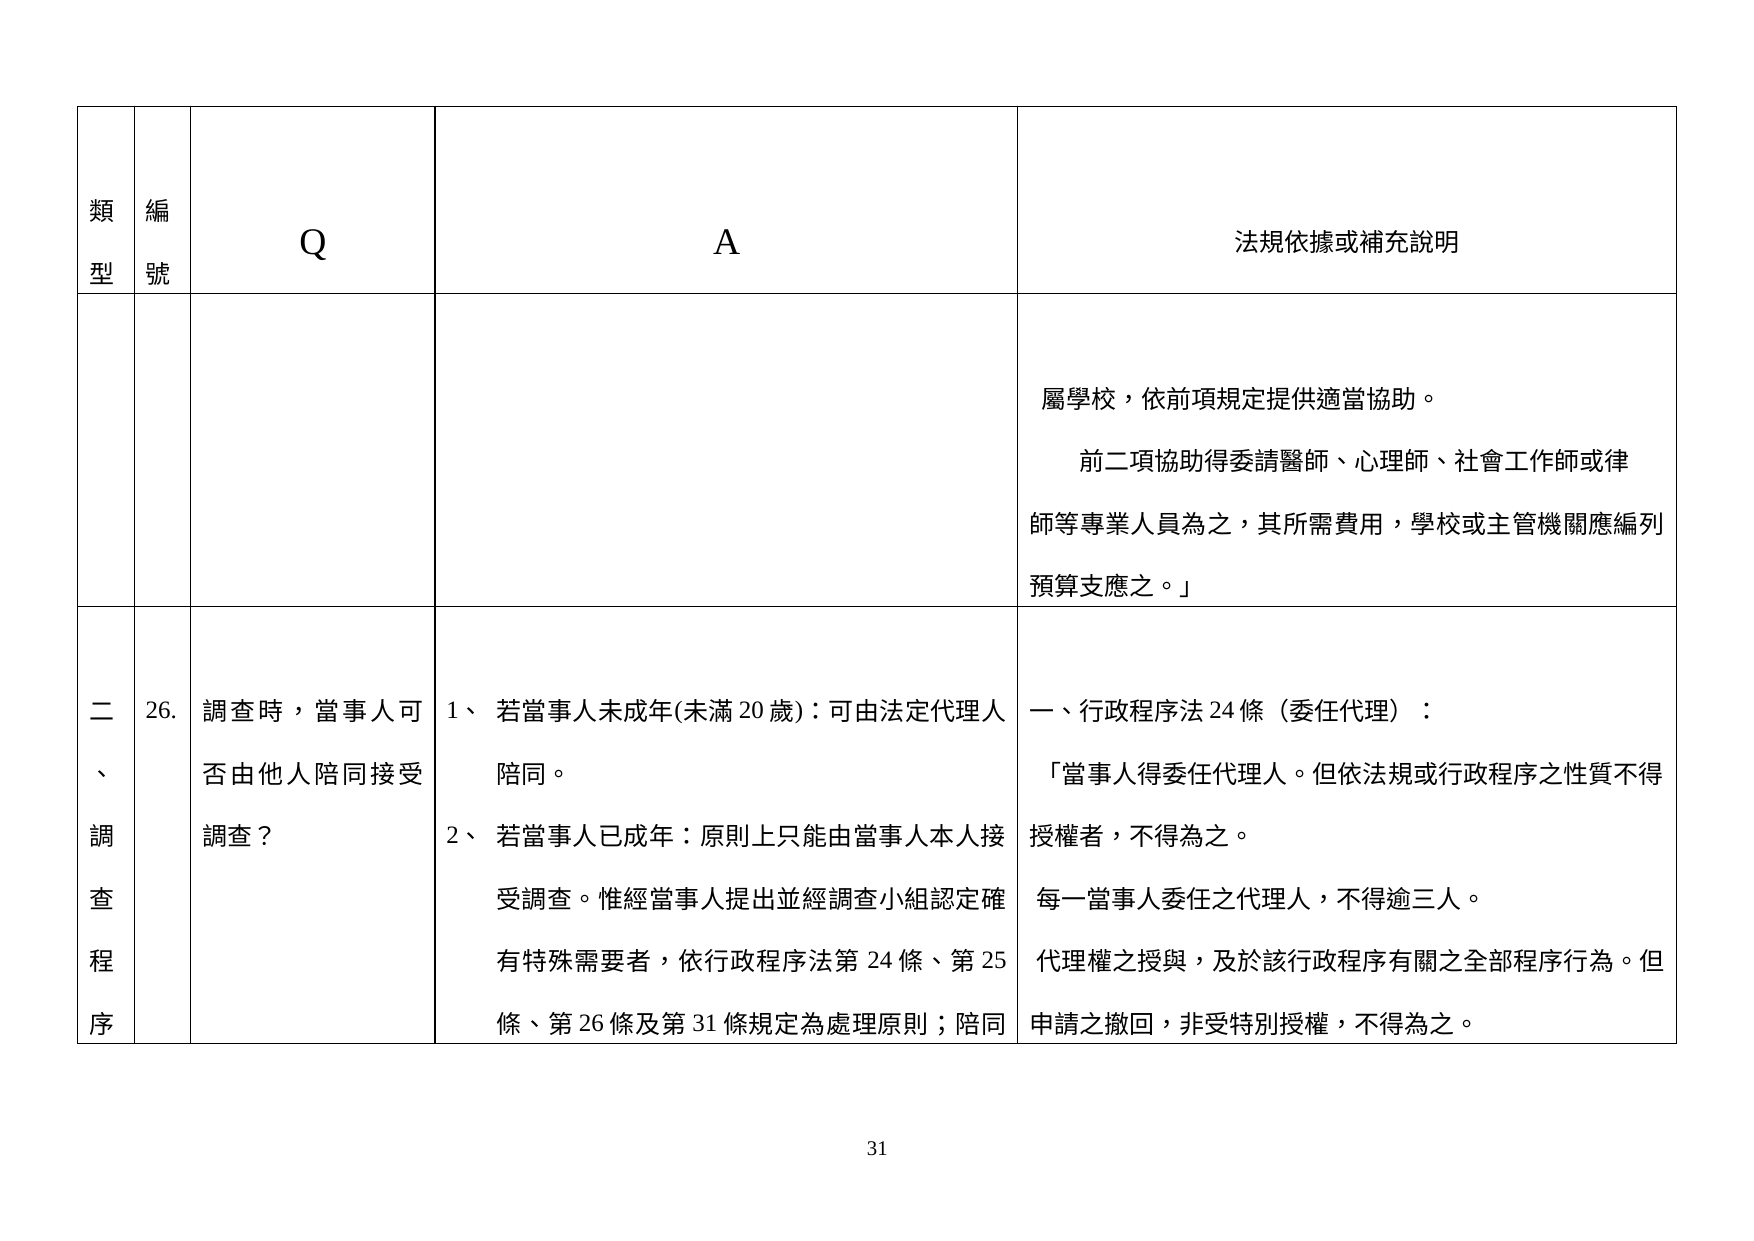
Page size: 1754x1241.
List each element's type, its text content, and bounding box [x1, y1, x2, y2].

table_cell 二、調查程序 [78, 607, 134, 1043]
table_cell [191, 294, 434, 606]
table_cell [135, 294, 190, 606]
table_header Q [191, 107, 434, 293]
table_cell [436, 294, 1017, 606]
table_cell 一、行政程序法24條（委任代理）： 「當事人得委任代理人。但依法規或行政程序之性質不得授權者，不得為之。 每一當事人委任之代理人，不得逾三人。 代理權之授與，及於該行政程序有關之全部程序行為。但申請之撤回，非受特別授權，不得為之。 [1018, 607, 1676, 1043]
table_cell 屬學校，依前項規定提供適當協助。 前二項協助得委請醫師、心理師、社會工作師或律 師等專業人員為之，其所需費用，學校或主管機關應編列預算支應之。」 [1018, 294, 1676, 606]
table_header 法規依據或補充說明 [1018, 107, 1676, 293]
table_header A [436, 107, 1017, 293]
table_cell 若當事人未成年(未滿20歲)：可由法定代理人陪同。 若當事人已成年：原則上只能由當事人本人接受調查。惟經當事人提出並經調查小組認定確有特殊需要者，依行政程序法第24條、第25條、第26條及第31條規定為處理原則；陪同人員均應負保密義務。 輔佐人以與當事人有親屬關係者為原則，有特殊情形者，得由其他適當人員（例如心輔老師）陪同。 律師得以受委任代理人身分陪同，但不能代被申訴人回答問題。若經調查成員同意後，可於最後陳述意見。 依法進行事件調查時，行為人、申請人及受邀協助調查之人或單位，應予配合，並提供相關資料。 [436, 607, 1017, 1043]
table_cell [78, 294, 134, 606]
table_header 類型 [78, 107, 134, 293]
table_header 編號 [135, 107, 190, 293]
table_cell 26. [135, 607, 190, 1043]
table_cell 調查時，當事人可否由他人陪同接受調查？ [191, 607, 434, 1043]
